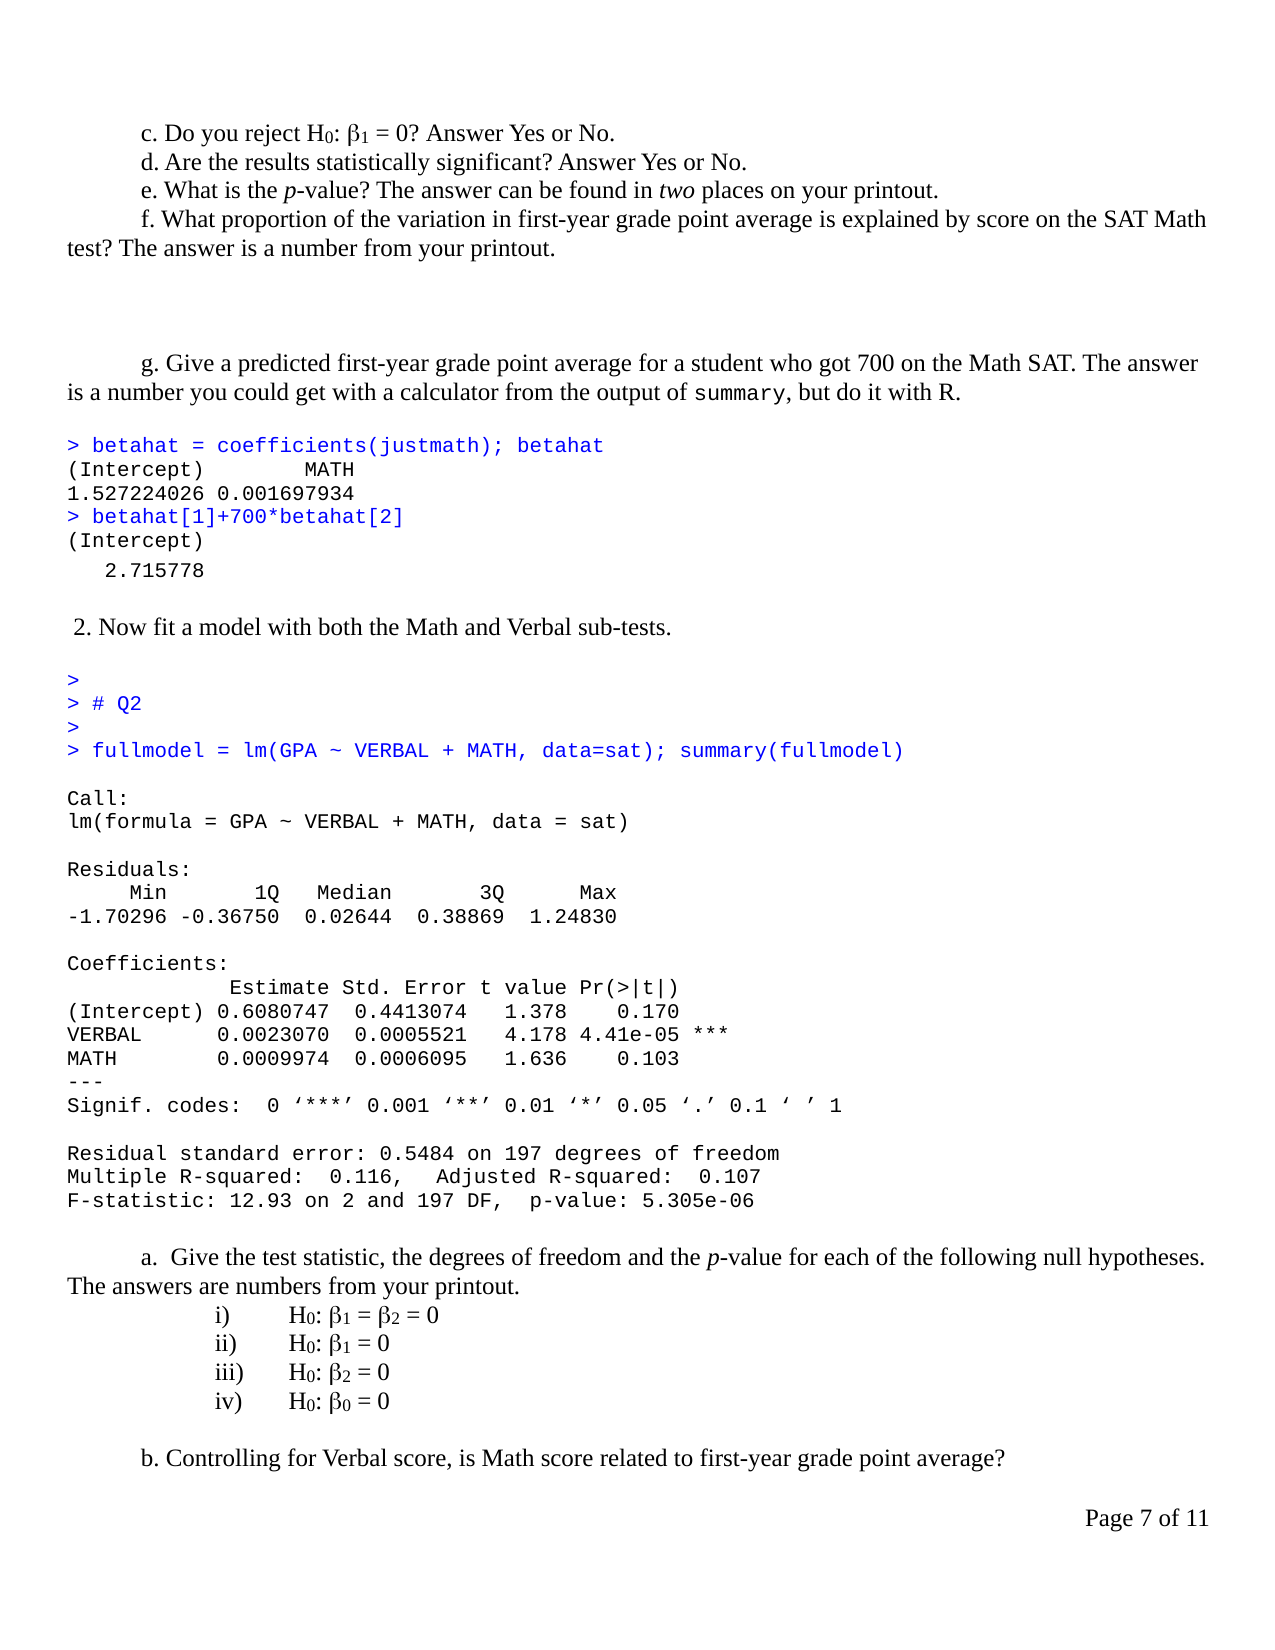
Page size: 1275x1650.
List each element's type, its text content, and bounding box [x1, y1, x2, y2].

text Coefficients: [67, 953, 1213, 977]
text F-statistic: 12.93 on 2 and 197 DF, p-value: 5.305e-06 [67, 1190, 1213, 1213]
text 1.527224026 0.001697934 [67, 483, 1213, 506]
text VERBAL 0.0023070 0.0005521 4.178 4.41e-05 *** [67, 1024, 1213, 1048]
text > betahat[1]+700*betahat[2] [67, 506, 1213, 530]
text b. Controlling for Verbal score, is Math score related to first-year grade point average? [67, 1443, 1213, 1472]
text i) H0: β1 = β2 = 0 [67, 1300, 1213, 1328]
text c. Do you reject H0: β1 = 0? Answer Yes or No. [67, 118, 1213, 147]
text Call: [67, 788, 1213, 811]
text (Intercept) MATH [67, 459, 1213, 483]
text Residual standard error: 0.5484 on 197 degrees of freedom [67, 1142, 1213, 1166]
text > [67, 669, 1213, 693]
text > [67, 717, 1213, 741]
text Multiple R-squared: 0.116, Adjusted R-squared: 0.107 [67, 1166, 1213, 1190]
text lm(formula = GPA ~ VERBAL + MATH, data = sat) [67, 811, 1213, 835]
text f. What proportion of the variation in first-year grade point average is explained by score on the SAT Math test? The answer is a number from your printout. [67, 204, 1213, 262]
text Residuals: [67, 859, 1213, 882]
text iii) H0: β2 = 0 [67, 1357, 1213, 1386]
text MATH 0.0009974 0.0006095 1.636 0.103 [67, 1048, 1213, 1072]
text iv) H0: β0 = 0 [67, 1386, 1213, 1415]
text 2. Now fit a model with both the Math and Verbal sub-tests. [67, 612, 1213, 641]
text > betahat = coefficients(justmath); betahat [67, 436, 1213, 459]
text Min 1Q Median 3Q Max [67, 882, 1213, 906]
text d. Are the results statistically significant? Answer Yes or No. [67, 147, 1213, 176]
text ii) H0: β1 = 0 [67, 1328, 1213, 1357]
text Signif. codes: 0 ‘***’ 0.001 ‘**’ 0.01 ‘*’ 0.05 ‘.’ 0.1 ‘ ’ 1 [67, 1095, 1213, 1119]
text > # Q2 [67, 693, 1213, 717]
text 2.715778 [67, 554, 1213, 583]
text e. What is the p-value? The answer can be found in two places on your printout. [67, 176, 1213, 204]
text Estimate Std. Error t value Pr(>|t|) [67, 977, 1213, 1001]
text g. Give a predicted first-year grade point average for a student who got 700 on the Math SAT. The answer is a number you could get with a calculator from the output of summary, but do it with R. [67, 348, 1213, 407]
text (Intercept) 0.6080747 0.4413074 1.378 0.170 [67, 1001, 1213, 1024]
text (Intercept) [67, 530, 1213, 554]
text a. Give the test statistic, the degrees of freedom and the p-value for each of the following null hypotheses. The answers are numbers from your printout. [67, 1242, 1213, 1300]
text -1.70296 -0.36750 0.02644 0.38869 1.24830 [67, 906, 1213, 930]
text --- [67, 1072, 1213, 1095]
text > fullmodel = lm(GPA ~ VERBAL + MATH, data=sat); summary(fullmodel) [67, 741, 1213, 764]
